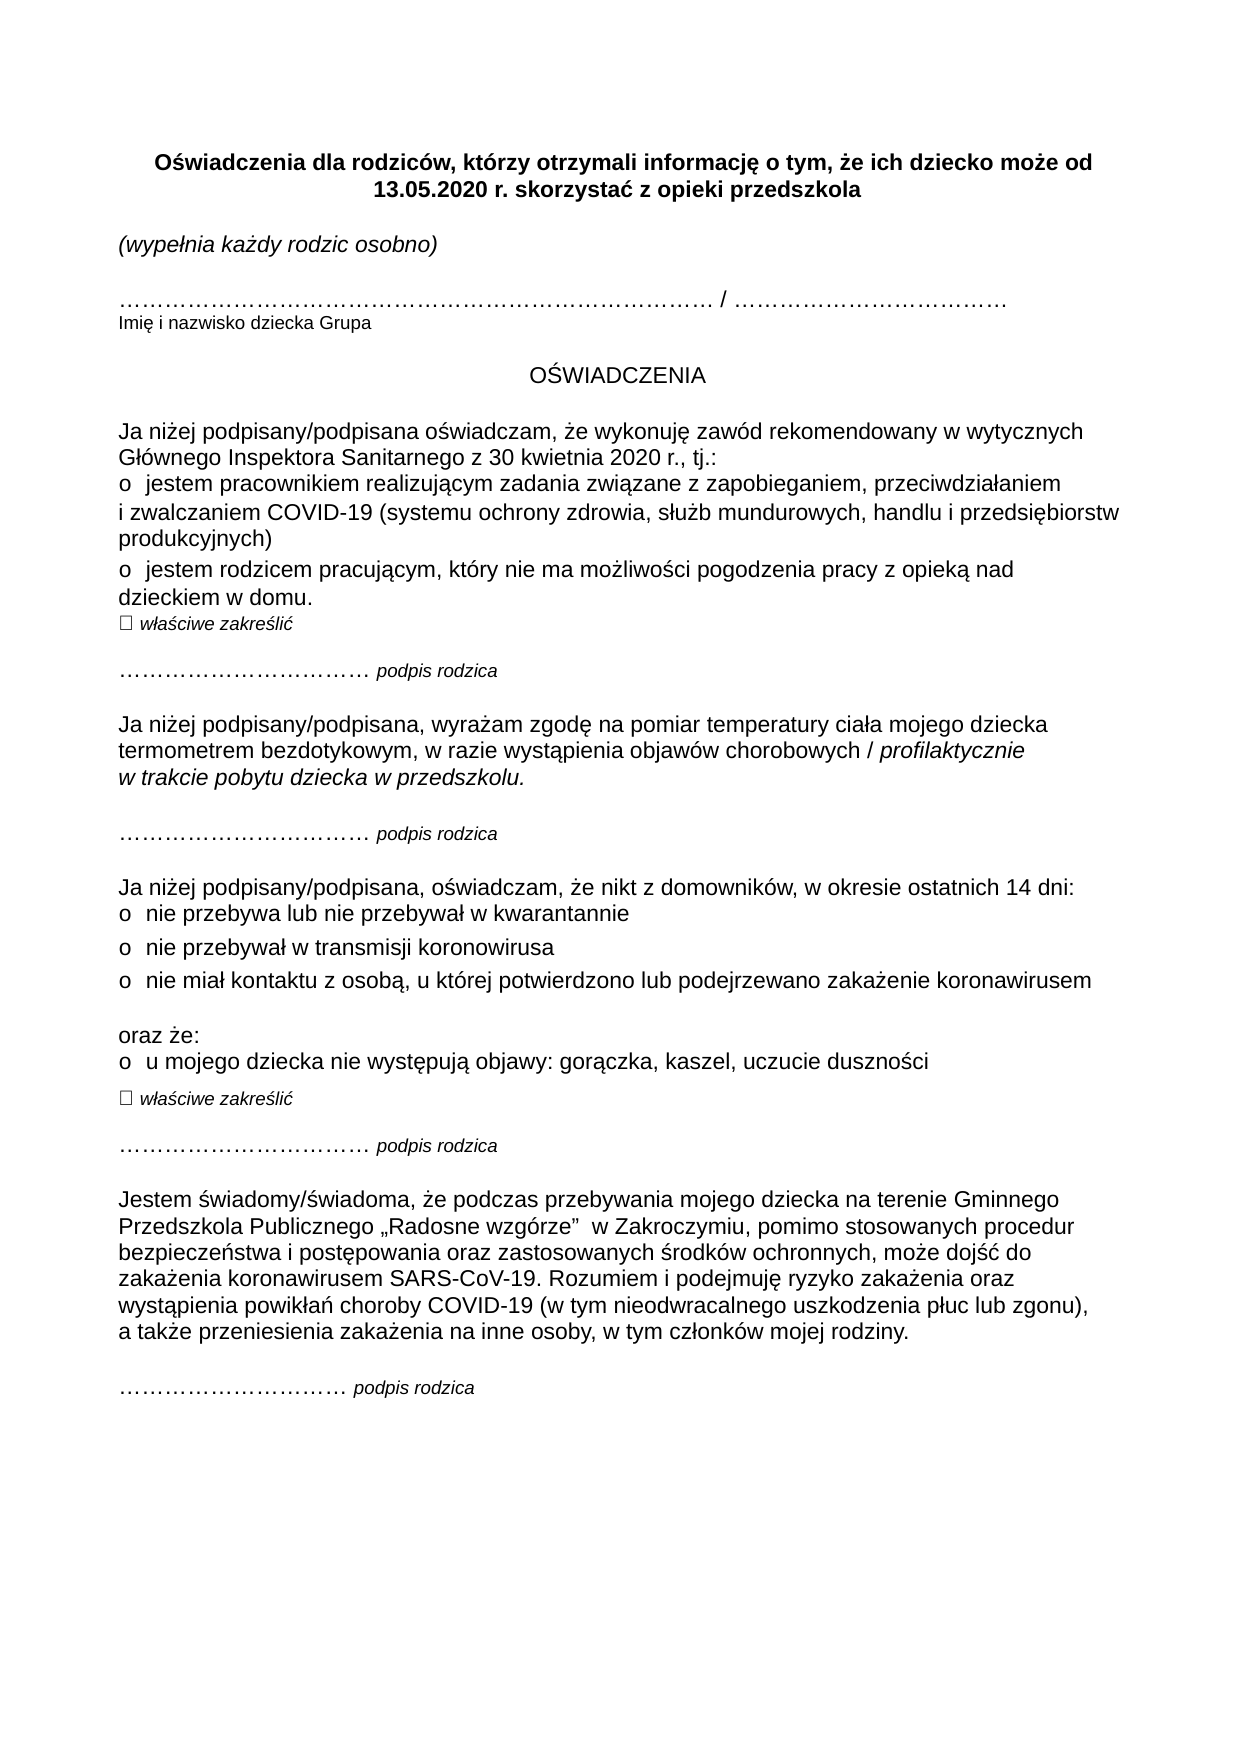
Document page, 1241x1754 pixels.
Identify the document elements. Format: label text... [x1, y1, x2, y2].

text …………………………………………………………………… / ……………………………… [118, 286, 1122, 312]
text o nie przebywa lub nie przebywał w kwarantannie [118, 900, 1122, 928]
text Imię i nazwisko dziecka Grupa [118, 312, 1122, 334]
text Oświadczenia dla rodziców, którzy otrzymali informację o tym, że ich dziecko może od 13.05.2020 r. skorzystać z opieki przedszkola [118, 147, 1122, 202]
text Ja niżej podpisany/podpisana, wyrażam zgodę na pomiar temperatury ciała mojego dziecka termometrem bezdotykowym, w razie wystąpienia objawów chorobowych / profilaktycznie w trakcie pobytu dziecka w przedszkolu. [118, 711, 1122, 790]
text Ja niżej podpisany/podpisana oświadczam, że wykonuję zawód rekomendowany w wytycznych Głównego Inspektora Sanitarnego z 30 kwietnia 2020 r., tj.: [118, 418, 1122, 470]
text  właściwe zakreślić [118, 1086, 1122, 1110]
text  właściwe zakreślić [118, 610, 1122, 634]
text oraz że: [118, 1022, 1122, 1048]
text o u mojego dziecka nie występują objawy: gorączka, kaszel, uczucie duszności [118, 1048, 1122, 1077]
text Ja niżej podpisany/podpisana, oświadczam, że nikt z domowników, w okresie ostatnich 14 dni: [118, 874, 1122, 900]
text o jestem pracownikiem realizującym zadania związane z zapobieganiem, przeciwdziałaniem i zwalczaniem COVID-19 (systemu ochrony zdrowia, służb mundurowych, handlu i przedsiębiorstw produkcyjnych) [118, 470, 1122, 551]
text Jestem świadomy/świadoma, że podczas przebywania mojego dziecka na terenie Gminnego Przedszkola Publicznego „Radosne wzgórze” w Zakroczymiu, pomimo stosowanych procedur bezpieczeństwa i postępowania oraz zastosowanych środków ochronnych, może dojść do zakażenia koronawirusem SARS-CoV-19. Rozumiem i podejmuję ryzyko zakażenia oraz wystąpienia powikłań choroby COVID-19 (w tym nieodwracalnego uszkodzenia płuc lub zgonu), a także przeniesienia zakażenia na inne osoby, w tym członków mojej rodziny. [118, 1186, 1122, 1344]
text (wypełnia każdy rodzic osobno) [118, 231, 1122, 257]
text …………………………… podpis rodzica [118, 819, 1122, 845]
text o jestem rodzicem pracującym, który nie ma możliwości pogodzenia pracy z opieką nad dzieckiem w domu. [118, 556, 1122, 610]
text o nie miał kontaktu z osobą, u której potwierdzono lub podejrzewano zakażenie koronawirusem [118, 967, 1122, 996]
text …………………………… podpis rodzica [118, 656, 1122, 682]
text …………………………… podpis rodzica [118, 1131, 1122, 1158]
text ………………………… podpis rodzica [118, 1373, 1122, 1399]
text o nie przebywał w transmisji koronowirusa [118, 934, 1122, 962]
text OŚWIADCZENIA [118, 362, 1122, 389]
